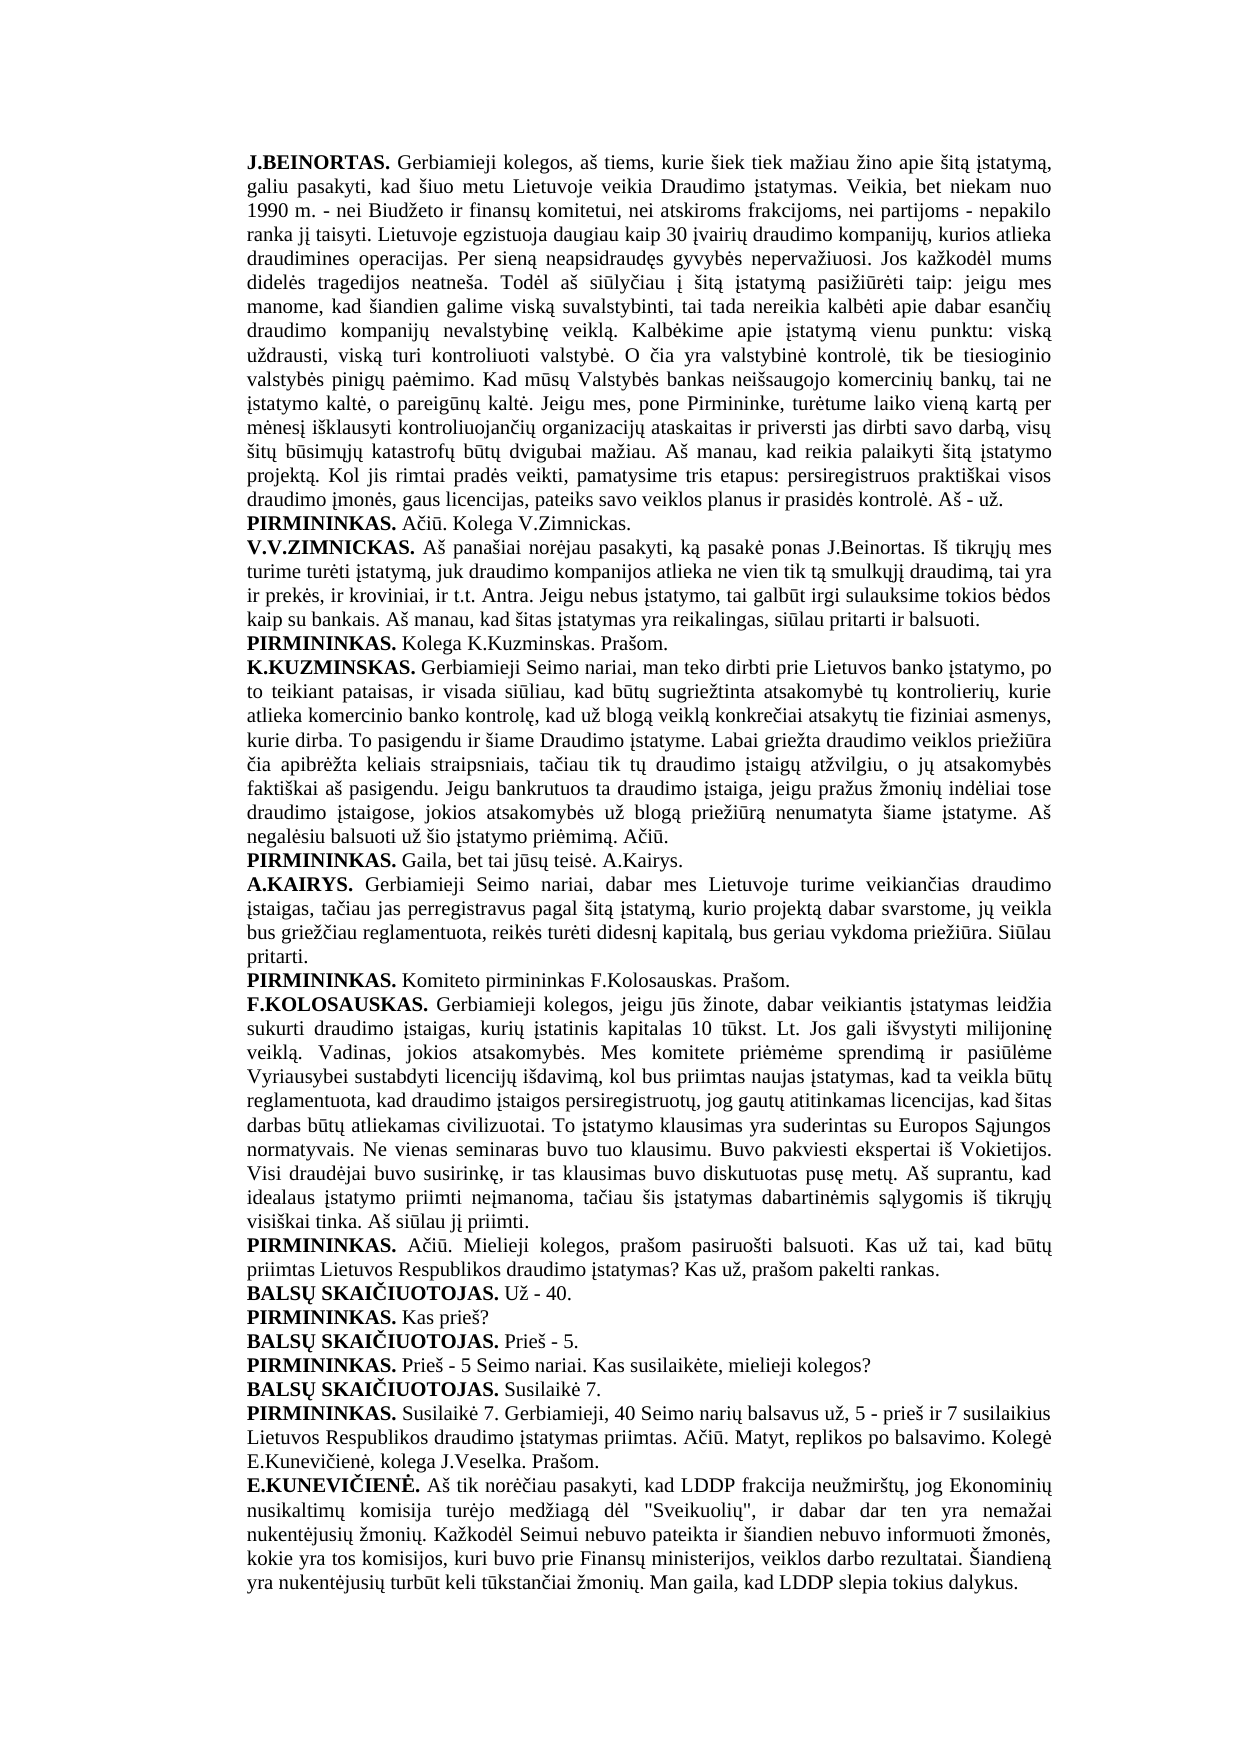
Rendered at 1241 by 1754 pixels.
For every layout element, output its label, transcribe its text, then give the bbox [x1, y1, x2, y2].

text BALSŲ SKAIČIUOTOJAS. Už - 40. [247, 1281, 1053, 1305]
text PIRMININKAS. Susilaikė 7. Gerbiamieji, 40 Seimo narių balsavus už, 5 - prieš ir 7 susilaikius Lietuvos Respublikos draudimo įstatymas priimtas. Ačiū. Matyt, replikos po balsavimo. Kolegė E.Kunevičienė, kolega J.Veselka. Prašom. [247, 1401, 1053, 1473]
text PIRMININKAS. Prieš - 5 Seimo nariai. Kas susilaikėte, mielieji kolegos? [247, 1353, 1053, 1377]
text PIRMININKAS. Ačiū. Mielieji kolegos, prašom pasiruošti balsuoti. Kas už tai, kad būtų priimtas Lietuvos Respublikos draudimo įstatymas? Kas už, prašom pakelti rankas. [247, 1233, 1053, 1281]
text K.KUZMINSKAS. Gerbiamieji Seimo nariai, man teko dirbti prie Lietuvos banko įstatymo, po to teikiant pataisas, ir visada siūliau, kad būtų sugriežtinta atsakomybė tų kontrolierių, kurie atlieka komercinio banko kontrolę, kad už blogą veiklą konkrečiai atsakytų tie fiziniai asmenys, kurie dirba. To pasigendu ir šiame Draudimo įstatyme. Labai griežta draudimo veiklos priežiūra čia apibrėžta keliais straipsniais, tačiau tik tų draudimo įstaigų atžvilgiu, o jų atsakomybės faktiškai aš pasigendu. Jeigu bankrutuos ta draudimo įstaiga, jeigu pražus žmonių indėliai tose draudimo įstaigose, jokios atsakomybės už blogą priežiūrą nenumatyta šiame įstatyme. Aš negalėsiu balsuoti už šio įstatymo priėmimą. Ačiū. [247, 655, 1053, 848]
text PIRMININKAS. Kolega K.Kuzminskas. Prašom. [247, 631, 1053, 655]
text PIRMININKAS. Komiteto pirmininkas F.Kolosauskas. Prašom. [247, 968, 1053, 992]
text J.BEINORTAS. Gerbiamieji kolegos, aš tiems, kurie šiek tiek mažiau žino apie šitą įstatymą, galiu pasakyti, kad šiuo metu Lietuvoje veikia Draudimo įstatymas. Veikia, bet niekam nuo 1990 m. - nei Biudžeto ir finansų komitetui, nei atskiroms frakcijoms, nei partijoms - nepakilo ranka jį taisyti. Lietuvoje egzistuoja daugiau kaip 30 įvairių draudimo kompanijų, kurios atlieka draudimines operacijas. Per sieną neapsidraudęs gyvybės nepervažiuosi. Jos kažkodėl mums didelės tragedijos neatneša. Todėl aš siūlyčiau į šitą įstatymą pasižiūrėti taip: jeigu mes manome, kad šiandien galime viską suvalstybinti, tai tada nereikia kalbėti apie dabar esančių draudimo kompanijų nevalstybinę veiklą. Kalbėkime apie įstatymą vienu punktu: viską uždrausti, viską turi kontroliuoti valstybė. O čia yra valstybinė kontrolė, tik be tiesioginio valstybės pinigų paėmimo. Kad mūsų Valstybės bankas neišsaugojo komercinių bankų, tai ne įstatymo kaltė, o pareigūnų kaltė. Jeigu mes, pone Pirmininke, turėtume laiko vieną kartą per mėnesį išklausyti kontroliuojančių organizacijų ataskaitas ir priversti jas dirbti savo darbą, visų šitų būsimųjų katastrofų būtų dvigubai mažiau. Aš manau, kad reikia palaikyti šitą įstatymo projektą. Kol jis rimtai pradės veikti, pamatysime tris etapus: persiregistruos praktiškai visos draudimo įmonės, gaus licencijas, pateiks savo veiklos planus ir prasidės kontrolė. Aš - už. [247, 150, 1053, 511]
text PIRMININKAS. Ačiū. Kolega V.Zimnickas. [247, 511, 1053, 535]
text BALSŲ SKAIČIUOTOJAS. Susilaikė 7. [247, 1377, 1053, 1401]
text PIRMININKAS. Gaila, bet tai jūsų teisė. A.Kairys. [247, 848, 1053, 872]
text PIRMININKAS. Kas prieš? [247, 1305, 1053, 1329]
text A.KAIRYS. Gerbiamieji Seimo nariai, dabar mes Lietuvoje turime veikiančias draudimo įstaigas, tačiau jas perregistravus pagal šitą įstatymą, kurio projektą dabar svarstome, jų veikla bus griežčiau reglamentuota, reikės turėti didesnį kapitalą, bus geriau vykdoma priežiūra. Siūlau pritarti. [247, 872, 1053, 968]
text F.KOLOSAUSKAS. Gerbiamieji kolegos, jeigu jūs žinote, dabar veikiantis įstatymas leidžia sukurti draudimo įstaigas, kurių įstatinis kapitalas 10 tūkst. Lt. Jos gali išvystyti milijoninę veiklą. Vadinas, jokios atsakomybės. Mes komitete priėmėme sprendimą ir pasiūlėme Vyriausybei sustabdyti licencijų išdavimą, kol bus priimtas naujas įstatymas, kad ta veikla būtų reglamentuota, kad draudimo įstaigos persiregistruotų, jog gautų atitinkamas licencijas, kad šitas darbas būtų atliekamas civilizuotai. To įstatymo klausimas yra suderintas su Europos Sąjungos normatyvais. Ne vienas seminaras buvo tuo klausimu. Buvo pakviesti ekspertai iš Vokietijos. Visi draudėjai buvo susirinkę, ir tas klausimas buvo diskutuotas pusę metų. Aš suprantu, kad idealaus įstatymo priimti neįmanoma, tačiau šis įstatymas dabartinėmis sąlygomis iš tikrųjų visiškai tinka. Aš siūlau jį priimti. [247, 992, 1053, 1233]
text E.KUNEVIČIENĖ. Aš tik norėčiau pasakyti, kad LDDP frakcija neužmirštų, jog Ekonominių nusikaltimų komisija turėjo medžiagą dėl "Sveikuolių", ir dabar dar ten yra nemažai nukentėjusių žmonių. Kažkodėl Seimui nebuvo pateikta ir šiandien nebuvo informuoti žmonės, kokie yra tos komisijos, kuri buvo prie Finansų ministerijos, veiklos darbo rezultatai. Šiandieną yra nukentėjusių turbūt keli tūkstančiai žmonių. Man gaila, kad LDDP slepia tokius dalykus. [247, 1473, 1053, 1594]
text BALSŲ SKAIČIUOTOJAS. Prieš - 5. [247, 1329, 1053, 1353]
text V.V.ZIMNICKAS. Aš panašiai norėjau pasakyti, ką pasakė ponas J.Beinortas. Iš tikrųjų mes turime turėti įstatymą, juk draudimo kompanijos atlieka ne vien tik tą smulkųjį draudimą, tai yra ir prekės, ir kroviniai, ir t.t. Antra. Jeigu nebus įstatymo, tai galbūt irgi sulauksime tokios bėdos kaip su bankais. Aš manau, kad šitas įstatymas yra reikalingas, siūlau pritarti ir balsuoti. [247, 535, 1053, 631]
